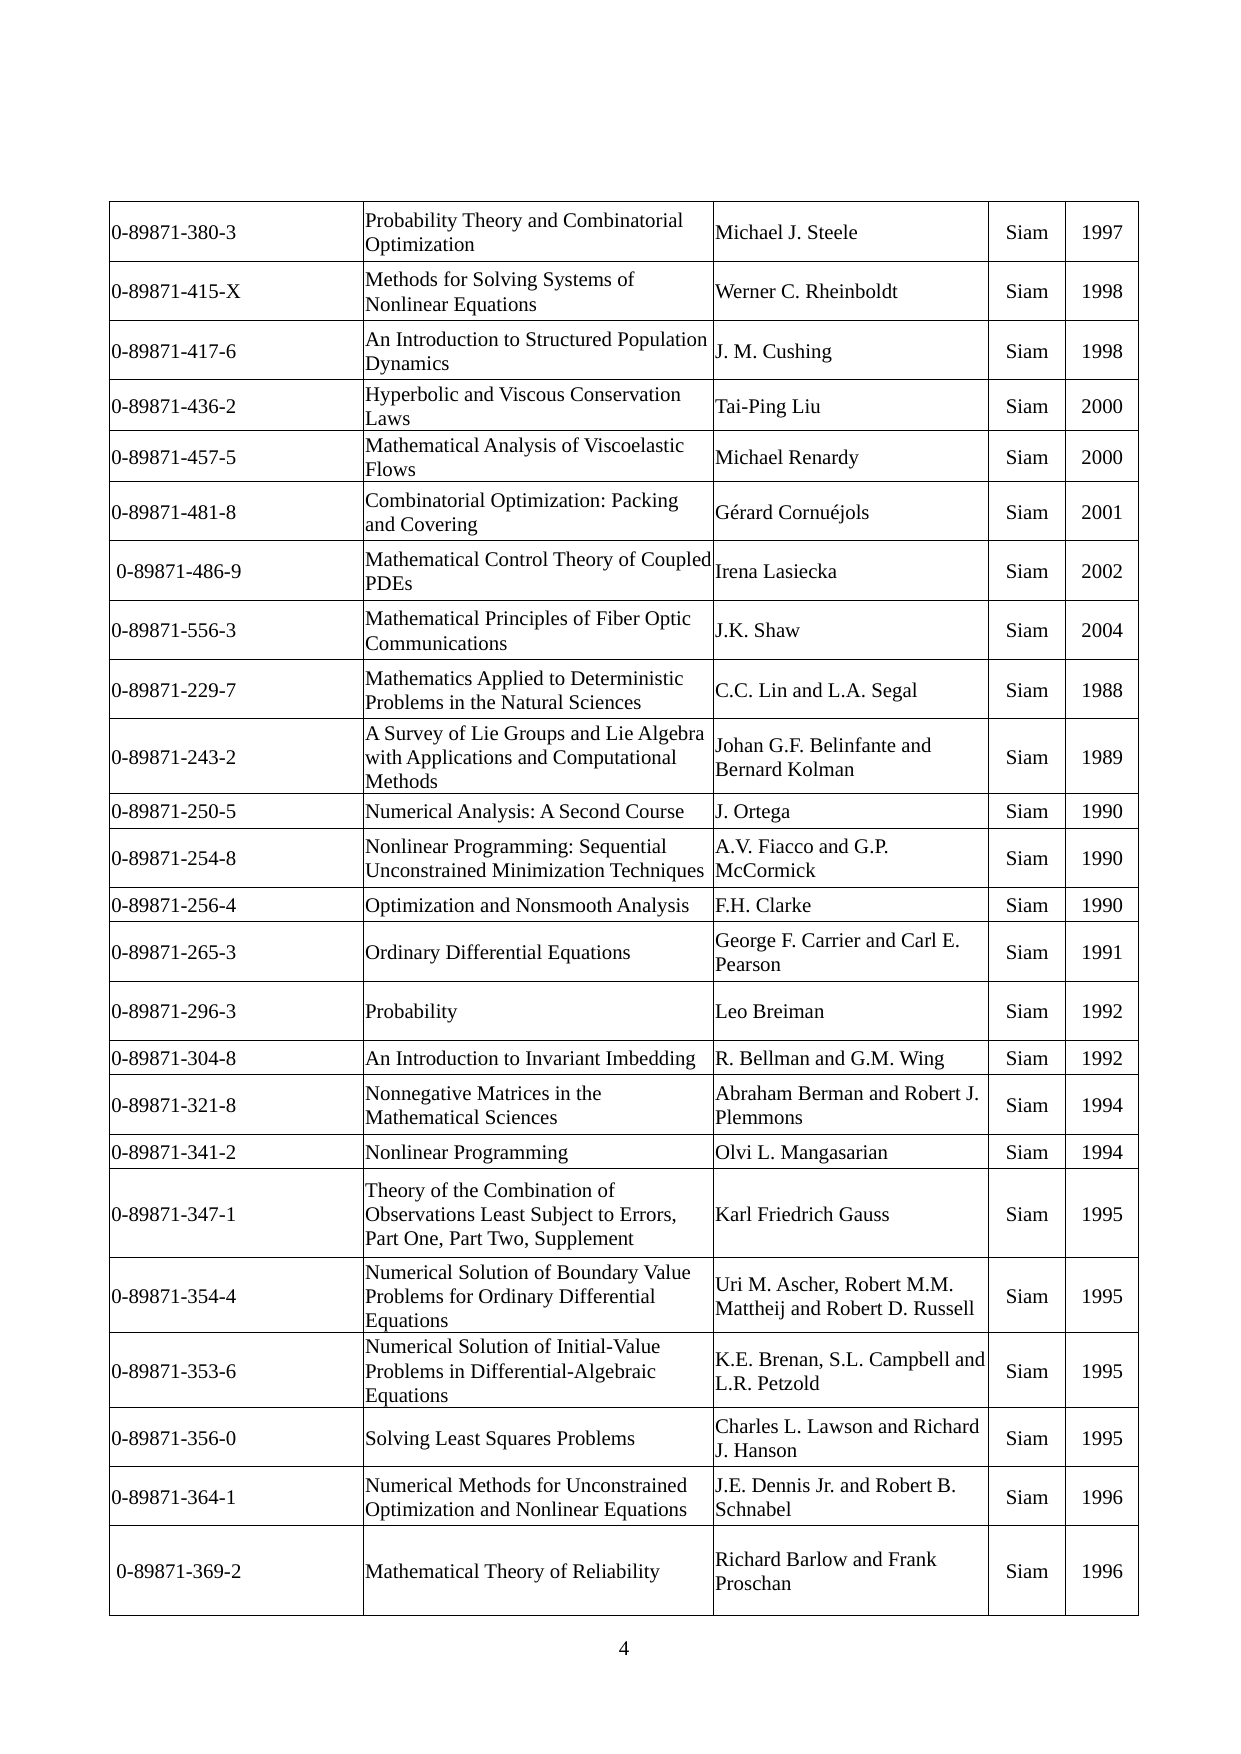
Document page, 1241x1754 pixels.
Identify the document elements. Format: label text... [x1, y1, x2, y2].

table_cell R. Bellman and G.M. Wing [714, 1041, 988, 1074]
table_cell J.E. Dennis Jr. and Robert B. Schnabel [714, 1467, 988, 1525]
table_cell Mathematical Control Theory of Coupled PDEs [364, 541, 713, 599]
table_cell Siam [989, 262, 1065, 320]
table_cell Ordinary Differential Equations [364, 922, 713, 981]
table_cell 0-89871-296-3 [110, 982, 363, 1040]
table_cell Gérard Cornuéjols [714, 482, 988, 540]
table_cell Karl Friedrich Gauss [714, 1169, 988, 1257]
table_cell Siam [989, 380, 1065, 430]
table_cell Siam [989, 321, 1065, 379]
table_cell Siam [989, 601, 1065, 659]
table_cell Nonlinear Programming: Sequential Unconstrained Minimization Techniques [364, 829, 713, 887]
table_cell J.K. Shaw [714, 601, 988, 659]
table_cell An Introduction to Invariant Imbedding [364, 1041, 713, 1074]
table_cell Siam [989, 482, 1065, 540]
table_cell 0-89871-250-5 [110, 794, 363, 827]
table_cell 0-89871-354-4 [110, 1258, 363, 1332]
table_cell 0-89871-256-4 [110, 888, 363, 921]
table_cell J. M. Cushing [714, 321, 988, 379]
table_cell An Introduction to Structured Population Dynamics [364, 321, 713, 379]
table_cell 0-89871-364-1 [110, 1467, 363, 1525]
table_cell 0-89871-321-8 [110, 1075, 363, 1134]
table_cell Werner C. Rheinboldt [714, 262, 988, 320]
table_cell 0-89871-304-8 [110, 1041, 363, 1074]
table_cell 1995 [1066, 1333, 1138, 1407]
table_cell Siam [989, 922, 1065, 981]
table_cell Siam [989, 1258, 1065, 1332]
table_cell Numerical Solution of Initial-Value Problems in Differential-Algebraic Equations [364, 1333, 713, 1407]
table_cell Siam [989, 1467, 1065, 1525]
table_cell Charles L. Lawson and Richard J. Hanson [714, 1408, 988, 1466]
table_cell Siam [989, 1041, 1065, 1074]
table_cell 1990 [1066, 794, 1138, 827]
table_cell Numerical Analysis: A Second Course [364, 794, 713, 827]
table_cell Mathematical Principles of Fiber Optic Communications [364, 601, 713, 659]
table_cell Abraham Berman and Robert J. Plemmons [714, 1075, 988, 1134]
table_cell A.V. Fiacco and G.P. McCormick [714, 829, 988, 887]
table_cell F.H. Clarke [714, 888, 988, 921]
table_cell 1995 [1066, 1408, 1138, 1466]
table_cell Johan G.F. Belinfante and Bernard Kolman [714, 719, 988, 793]
table_cell Siam [989, 1075, 1065, 1134]
table_cell 0-89871-481-8 [110, 482, 363, 540]
table_cell 0-89871-243-2 [110, 719, 363, 793]
table_cell 0-89871-457-5 [110, 431, 363, 481]
table_cell Mathematics Applied to Deterministic Problems in the Natural Sciences [364, 660, 713, 718]
table_cell Probability Theory and Combinatorial Optimization [364, 202, 713, 261]
table_cell 0-89871-415-X [110, 262, 363, 320]
table_cell Tai-Ping Liu [714, 380, 988, 430]
table_cell 1995 [1066, 1169, 1138, 1257]
table_cell Siam [989, 202, 1065, 261]
table_cell 0-89871-417-6 [110, 321, 363, 379]
table_cell 1998 [1066, 262, 1138, 320]
table_cell 2004 [1066, 601, 1138, 659]
table_cell Siam [989, 982, 1065, 1040]
table_cell Siam [989, 1526, 1065, 1614]
table_cell 1994 [1066, 1075, 1138, 1134]
table_cell Nonnegative Matrices in the Mathematical Sciences [364, 1075, 713, 1134]
table_cell 1995 [1066, 1258, 1138, 1332]
table_cell 0-89871-229-7 [110, 660, 363, 718]
table_cell Irena Lasiecka [714, 541, 988, 599]
table_cell Siam [989, 1135, 1065, 1168]
table_cell George F. Carrier and Carl E. Pearson [714, 922, 988, 981]
table_cell 1990 [1066, 888, 1138, 921]
table_cell Siam [989, 888, 1065, 921]
table_cell J. Ortega [714, 794, 988, 827]
table_cell 0-89871-369-2 [110, 1526, 363, 1614]
table_cell Hyperbolic and Viscous Conservation Laws [364, 380, 713, 430]
table_cell Numerical Methods for Unconstrained Optimization and Nonlinear Equations [364, 1467, 713, 1525]
table_cell 0-89871-436-2 [110, 380, 363, 430]
table_cell Michael J. Steele [714, 202, 988, 261]
table_cell Mathematical Analysis of Viscoelastic Flows [364, 431, 713, 481]
table_cell Uri M. Ascher, Robert M.M. Mattheij and Robert D. Russell [714, 1258, 988, 1332]
table_cell 1992 [1066, 1041, 1138, 1074]
table_cell 1994 [1066, 1135, 1138, 1168]
table_cell Numerical Solution of Boundary Value Problems for Ordinary Differential Equations [364, 1258, 713, 1332]
table_cell 1989 [1066, 719, 1138, 793]
table_cell 1996 [1066, 1526, 1138, 1614]
table_cell 2002 [1066, 541, 1138, 599]
table_cell 0-89871-341-2 [110, 1135, 363, 1168]
table_cell 0-89871-356-0 [110, 1408, 363, 1466]
table_cell Theory of the Combination of Observations Least Subject to Errors, Part One, Part Two, Supplement [364, 1169, 713, 1257]
table_cell 0-89871-347-1 [110, 1169, 363, 1257]
table_cell Siam [989, 1408, 1065, 1466]
table_cell Siam [989, 794, 1065, 827]
table_cell 1991 [1066, 922, 1138, 981]
table_cell 2000 [1066, 431, 1138, 481]
table_cell 2000 [1066, 380, 1138, 430]
table_cell Siam [989, 829, 1065, 887]
table_cell 1998 [1066, 321, 1138, 379]
table_cell Combinatorial Optimization: Packing and Covering [364, 482, 713, 540]
table_cell Siam [989, 1169, 1065, 1257]
table_cell Methods for Solving Systems of Nonlinear Equations [364, 262, 713, 320]
table_cell Nonlinear Programming [364, 1135, 713, 1168]
table_cell A Survey of Lie Groups and Lie Algebra with Applications and Computational Methods [364, 719, 713, 793]
table_cell Michael Renardy [714, 431, 988, 481]
table_cell Probability [364, 982, 713, 1040]
table_cell 0-89871-254-8 [110, 829, 363, 887]
table_cell 0-89871-265-3 [110, 922, 363, 981]
table_cell Richard Barlow and Frank Proschan [714, 1526, 988, 1614]
table_cell 0-89871-486-9 [110, 541, 363, 599]
table_cell 0-89871-556-3 [110, 601, 363, 659]
table_cell Siam [989, 660, 1065, 718]
table_cell Optimization and Nonsmooth Analysis [364, 888, 713, 921]
table_cell Mathematical Theory of Reliability [364, 1526, 713, 1614]
table_cell Leo Breiman [714, 982, 988, 1040]
table_cell 1988 [1066, 660, 1138, 718]
table_cell C.C. Lin and L.A. Segal [714, 660, 988, 718]
table_cell 1996 [1066, 1467, 1138, 1525]
table_cell 2001 [1066, 482, 1138, 540]
table_cell Siam [989, 541, 1065, 599]
table_cell 1992 [1066, 982, 1138, 1040]
table_cell Siam [989, 431, 1065, 481]
table_cell 1990 [1066, 829, 1138, 887]
table_cell 0-89871-353-6 [110, 1333, 363, 1407]
table_cell Olvi L. Mangasarian [714, 1135, 988, 1168]
table_cell Solving Least Squares Problems [364, 1408, 713, 1466]
table_cell K.E. Brenan, S.L. Campbell and L.R. Petzold [714, 1333, 988, 1407]
table_cell 0-89871-380-3 [110, 202, 363, 261]
table_cell Siam [989, 719, 1065, 793]
table_cell Siam [989, 1333, 1065, 1407]
table_cell 1997 [1066, 202, 1138, 261]
